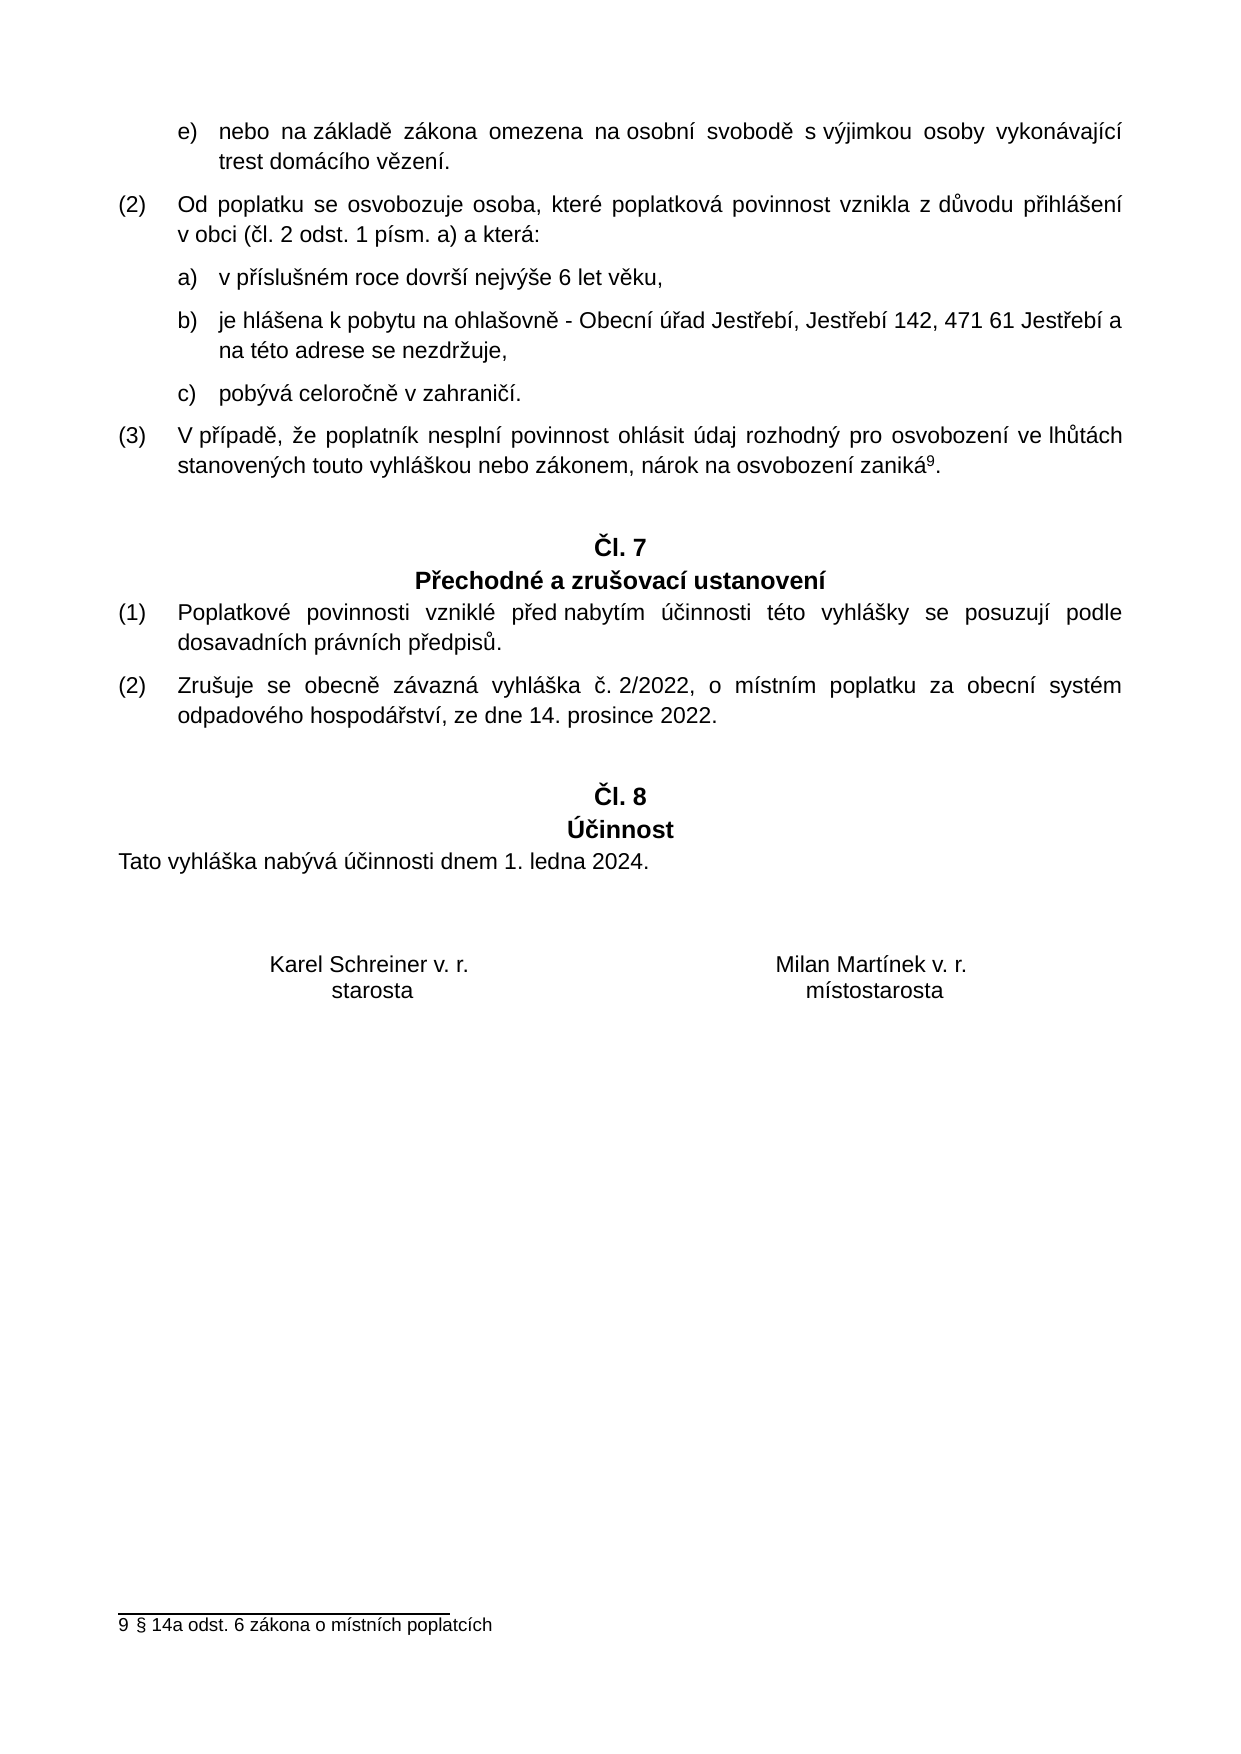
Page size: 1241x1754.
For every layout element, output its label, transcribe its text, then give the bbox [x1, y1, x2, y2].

list V případě, že poplatník nesplní povinnost ohlásit údaj rozhodný pro osvobození ve lhůtách stanovených touto vyhláškou nebo zákonem, nárok na osvobození zaniká. [118, 422, 1122, 479]
list je hlášena k pobytu na ohlašovně - Obecní úřad Jestřebí, Jestřebí 142, 471 61 Jestřebí a na této adrese se nezdržuje, [177, 307, 1122, 363]
table_header Milan Martínek v. r. místostarosta [620, 891, 1122, 1009]
list pobývá celoročně v zahraničí. [177, 379, 1122, 406]
subtitle Čl. 7 Přechodné a zrušovací ustanovení [118, 533, 1122, 594]
list Poplatkové povinnosti vzniklé před nabytím účinnosti této vyhlášky se posuzují podle dosavadních právních předpisů. [118, 599, 1122, 655]
text Tato vyhláška nabývá účinnosti dnem 1. ledna 2024. [118, 848, 1122, 874]
list nebo na základě zákona omezena na osobní svobodě s výjimkou osoby vykonávající trest domácího vězení. [177, 118, 1122, 175]
table_cell [620, 1009, 1122, 1127]
list Zrušuje se obecně závazná vyhláška č. 2/2022, o místním poplatku za obecní systém odpadového hospodářství, ze dne 14. prosince 2022. [118, 672, 1122, 728]
subtitle Čl. 8 Účinnost [118, 782, 1122, 844]
table_header Karel Schreiner v. r. starosta [118, 891, 620, 1009]
table_cell [118, 1009, 620, 1127]
list v příslušném roce dovrší nejvýše 6 let věku, [177, 264, 1122, 290]
list § 14a odst. 6 zákona o místních poplatcích [118, 1614, 1122, 1635]
list Od poplatku se osvobozuje osoba, které poplatková povinnost vznikla z důvodu přihlášení v obci (čl. 2 odst. 1 písm. a) a která: [118, 191, 1122, 248]
